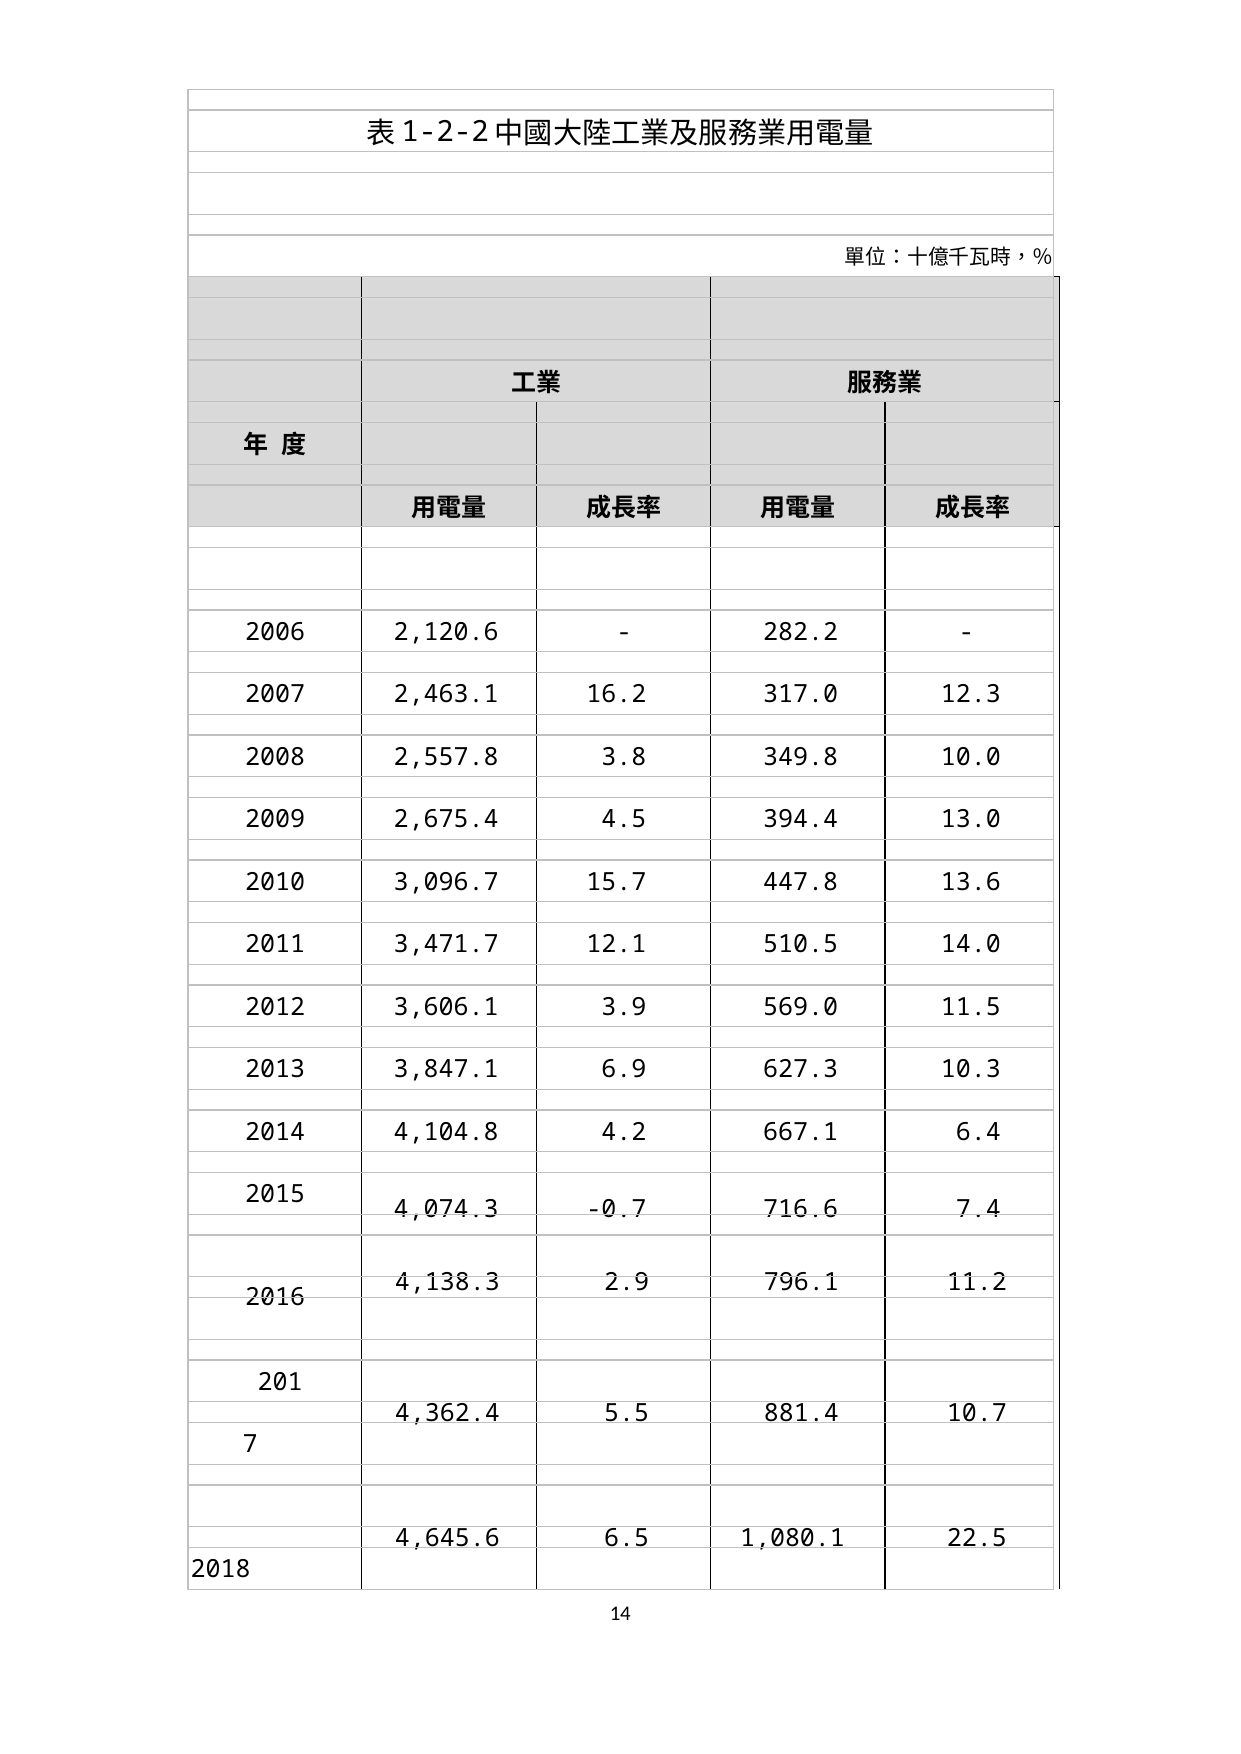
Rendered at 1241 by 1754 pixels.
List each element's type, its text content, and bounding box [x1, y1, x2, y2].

table_cell 2008 [189, 736, 361, 776]
table_cell 7.4 11.2 [886, 1277, 1053, 1297]
table_cell 627.3 [711, 1048, 884, 1089]
table_header 工業 [362, 361, 710, 401]
table_cell 569.0 [711, 986, 884, 1026]
table_cell [1054, 1026, 1059, 1089]
table_cell [1054, 1317, 1059, 1464]
table_cell 2015 2016 [189, 1277, 361, 1297]
table_header [711, 298, 1053, 339]
table_cell [189, 1027, 361, 1047]
table_cell 16.2 [537, 673, 710, 714]
table_cell [362, 1465, 536, 1484]
table_cell [537, 402, 710, 422]
table_cell - [886, 590, 1053, 609]
table_header 服務業 [711, 361, 1053, 401]
table_cell [1054, 901, 1059, 964]
table_cell [1054, 651, 1059, 714]
table_cell 10.7 [886, 1402, 1053, 1422]
table_cell 4.2 [537, 1111, 710, 1151]
table_cell -0.7 2.9 [537, 1277, 710, 1297]
table_cell [537, 1090, 710, 1109]
table_cell [711, 1090, 884, 1109]
table_cell [189, 777, 361, 797]
table_cell 7.4 11.2 [886, 1298, 1053, 1317]
table_cell [711, 465, 884, 484]
table_cell 2015 2016 [189, 1215, 361, 1234]
table_cell 3,471.7 [362, 923, 536, 964]
table_cell 317.0 [711, 673, 884, 714]
table_cell -0.7 2.9 [537, 1173, 710, 1214]
table_cell 394.4 [711, 798, 884, 839]
table_cell [189, 1090, 361, 1109]
table_cell [362, 1027, 536, 1047]
table_cell [362, 840, 536, 859]
table_cell [711, 1340, 884, 1359]
table_cell 2015 2016 [189, 1236, 361, 1276]
table_cell 4,074.3 4,138.3 [362, 1298, 536, 1317]
table_cell 3.8 [537, 736, 710, 776]
table_cell [711, 1361, 884, 1401]
table_cell [537, 423, 710, 464]
table_cell 12.1 [537, 923, 710, 964]
table_cell 2015 2016 [189, 1173, 361, 1214]
table_cell 6.5 [537, 1527, 710, 1547]
table_cell - [537, 548, 710, 589]
table_cell 716.6 796.1 [711, 1298, 884, 1317]
table_header 年 度 [189, 423, 361, 464]
table_cell [886, 1548, 1053, 1589]
table_cell [537, 652, 710, 672]
table_cell [362, 1090, 536, 1109]
table_cell [189, 1486, 361, 1526]
table_cell [886, 1465, 1053, 1484]
table_cell [189, 840, 361, 859]
table_cell 2011 [189, 923, 361, 964]
text [189, 90, 1053, 109]
table_cell [362, 590, 536, 609]
table_cell 716.6 796.1 [711, 1236, 884, 1276]
table_cell [711, 402, 884, 422]
table_cell [537, 965, 710, 984]
table_cell [711, 840, 884, 859]
table_cell 3,096.7 [362, 861, 536, 901]
table_cell [189, 1402, 361, 1422]
table_cell 2015 2016 [189, 1152, 361, 1172]
table_cell [362, 465, 536, 484]
table_cell [711, 652, 884, 672]
table_cell [886, 652, 1053, 672]
table_cell - [886, 527, 1053, 547]
table_cell [711, 1027, 884, 1047]
table_cell [537, 1317, 710, 1339]
table_cell 7.4 11.2 [1054, 1151, 1059, 1317]
table_cell [362, 777, 536, 797]
table_cell [537, 902, 710, 922]
table_cell [362, 652, 536, 672]
table_cell [189, 652, 361, 672]
table_cell [362, 402, 536, 422]
table_cell [1054, 402, 1059, 526]
table_cell [711, 1548, 884, 1589]
table_cell 15.7 [537, 861, 710, 901]
table_cell [537, 715, 710, 734]
table_cell [362, 1317, 536, 1339]
table_cell [537, 1423, 710, 1464]
table_cell [711, 590, 884, 609]
table_header [362, 298, 710, 339]
table_cell 5.5 [537, 1402, 710, 1422]
table_cell [886, 1423, 1053, 1464]
table_cell -0.7 2.9 [537, 1215, 710, 1234]
table_cell [711, 1423, 884, 1464]
table_cell [886, 777, 1053, 797]
table_cell 7.4 11.2 [886, 1173, 1053, 1214]
table_cell 716.6 796.1 [711, 1152, 884, 1172]
table_cell [189, 527, 361, 547]
table_cell [537, 777, 710, 797]
table_cell [362, 1340, 536, 1359]
table_cell [886, 1317, 1053, 1339]
table_cell 4,074.3 4,138.3 [362, 1277, 536, 1297]
table_cell 4,362.4 [362, 1402, 536, 1422]
table_cell 881.4 [711, 1402, 884, 1422]
table_cell [711, 1465, 884, 1484]
table_cell 4,645.6 [362, 1527, 536, 1547]
table_cell [711, 527, 884, 547]
table_cell 4.5 [537, 798, 710, 839]
table_cell [886, 402, 1053, 422]
table_cell -0.7 2.9 [537, 1152, 710, 1172]
table_cell 4,074.3 4,138.3 [362, 1236, 536, 1276]
table_cell 4,074.3 4,138.3 [362, 1152, 536, 1172]
table_cell 4,104.8 [362, 1111, 536, 1151]
table_cell 14.0 [886, 923, 1053, 964]
table_cell 7.4 11.2 [886, 1215, 1053, 1234]
table_cell [537, 1548, 710, 1589]
table_cell [189, 715, 361, 734]
table_cell [189, 590, 361, 609]
table_cell [537, 465, 710, 484]
text 表1-2-2中國大陸工業及服務業用電量 [189, 111, 1053, 151]
table_cell [886, 1340, 1053, 1359]
table_cell 3,847.1 [362, 1048, 536, 1089]
table_header [189, 340, 361, 359]
table_header [1054, 277, 1059, 401]
table_cell [362, 1548, 536, 1589]
table_cell 成長率 [537, 486, 710, 526]
table_cell [886, 423, 1053, 464]
table_header [711, 340, 1053, 359]
table_cell [362, 902, 536, 922]
table_cell 用電量 [362, 486, 536, 526]
table_cell [189, 902, 361, 922]
table_cell [189, 965, 361, 984]
table_cell [537, 840, 710, 859]
table_cell 13.0 [886, 798, 1053, 839]
table_cell [537, 1340, 710, 1359]
table_cell -0.7 2.9 [537, 1236, 710, 1276]
table_cell [1054, 1089, 1059, 1151]
table_cell [711, 423, 884, 464]
table_cell [362, 1486, 536, 1526]
table_cell 7 [189, 1423, 361, 1464]
table_cell 2006 [189, 611, 361, 651]
table_cell 3,606.1 [362, 986, 536, 1026]
table_cell [711, 1486, 884, 1526]
table_cell 2009 [189, 798, 361, 839]
table_cell 10.0 [886, 736, 1053, 776]
table_cell 2013 [189, 1048, 361, 1089]
table_cell 2,557.8 [362, 736, 536, 776]
table_cell 4,074.3 4,138.3 [362, 1173, 536, 1214]
table_cell 3.9 [537, 986, 710, 1026]
table_cell - [1054, 527, 1059, 651]
table_cell - [886, 548, 1053, 589]
table_cell [362, 1423, 536, 1464]
table_cell 1,080.1 [711, 1527, 884, 1547]
table_cell 2,463.1 [362, 673, 536, 714]
table_cell [886, 465, 1053, 484]
table_cell [537, 1027, 710, 1047]
table_cell [886, 840, 1053, 859]
table_cell 716.6 796.1 [711, 1277, 884, 1297]
table_header [189, 402, 361, 422]
table_cell 716.6 796.1 [711, 1215, 884, 1234]
table_cell [362, 1361, 536, 1401]
table_cell - [886, 611, 1053, 651]
table_header [362, 340, 710, 359]
table_cell [362, 423, 536, 464]
table_cell [1054, 776, 1059, 839]
table_cell 2012 [189, 986, 361, 1026]
table_cell 11.5 [886, 986, 1053, 1026]
table_cell [886, 1090, 1053, 1109]
table_cell [537, 1486, 710, 1526]
table_cell [711, 1317, 884, 1339]
table_cell 22.5 [886, 1527, 1053, 1547]
table_cell 2007 [189, 673, 361, 714]
table_cell 2014 [189, 1111, 361, 1151]
table_cell - [537, 527, 710, 547]
table_cell [362, 548, 536, 589]
table_cell 12.3 [886, 673, 1053, 714]
table_cell 667.1 [711, 1111, 884, 1151]
table_header [189, 361, 361, 401]
table_cell 282.2 [711, 611, 884, 651]
table_cell [886, 715, 1053, 734]
table_header [189, 277, 361, 297]
table_cell 13.6 [886, 861, 1053, 901]
table_cell [189, 1317, 361, 1339]
table_header [711, 277, 1053, 297]
table_cell [189, 1465, 361, 1484]
table_cell [1054, 964, 1059, 1026]
table_cell [1054, 714, 1059, 776]
table_header [189, 465, 361, 484]
table_cell 6.9 [537, 1048, 710, 1089]
table_cell 2010 [189, 861, 361, 901]
table_cell [189, 548, 361, 589]
table_cell [711, 902, 884, 922]
table_cell [886, 1361, 1053, 1401]
table_cell [886, 902, 1053, 922]
table_cell 201 [189, 1361, 361, 1401]
table_header [362, 277, 710, 297]
table_cell 2015 2016 [189, 1298, 361, 1317]
table_cell [537, 1361, 710, 1401]
table_cell 716.6 796.1 [711, 1173, 884, 1214]
table_header [189, 486, 361, 526]
table_cell [711, 777, 884, 797]
table_cell 用電量 [711, 486, 884, 526]
text [189, 215, 1053, 234]
table_cell - [537, 611, 710, 651]
table_cell 4,074.3 4,138.3 [362, 1215, 536, 1234]
table_cell 7.4 11.2 [886, 1236, 1053, 1276]
table_header [189, 298, 361, 339]
table_cell [711, 965, 884, 984]
table_cell [362, 965, 536, 984]
table_cell [362, 527, 536, 547]
table_cell 447.8 [711, 861, 884, 901]
table_cell [189, 1527, 361, 1547]
table_cell [711, 715, 884, 734]
table_cell 2,675.4 [362, 798, 536, 839]
table_cell [711, 548, 884, 589]
table_cell [189, 1340, 361, 1359]
table_cell 349.8 [711, 736, 884, 776]
table_cell 510.5 [711, 923, 884, 964]
table_cell -0.7 2.9 [537, 1298, 710, 1317]
table_cell [362, 715, 536, 734]
table_cell 7.4 11.2 [886, 1152, 1053, 1172]
table_cell [886, 965, 1053, 984]
table_cell [537, 1465, 710, 1484]
table_cell - [537, 590, 710, 609]
table_cell 6.4 [886, 1111, 1053, 1151]
table_cell 10.3 [886, 1048, 1053, 1089]
table_cell 2018 [189, 1548, 361, 1589]
text 單位：十億千瓦時，％ [189, 236, 1053, 276]
table_cell [1054, 839, 1059, 901]
table_cell 成長率 [886, 486, 1053, 526]
table_cell [1054, 1464, 1059, 1589]
table_cell [886, 1486, 1053, 1526]
table_cell [886, 1027, 1053, 1047]
table_cell 2,120.6 [362, 611, 536, 651]
